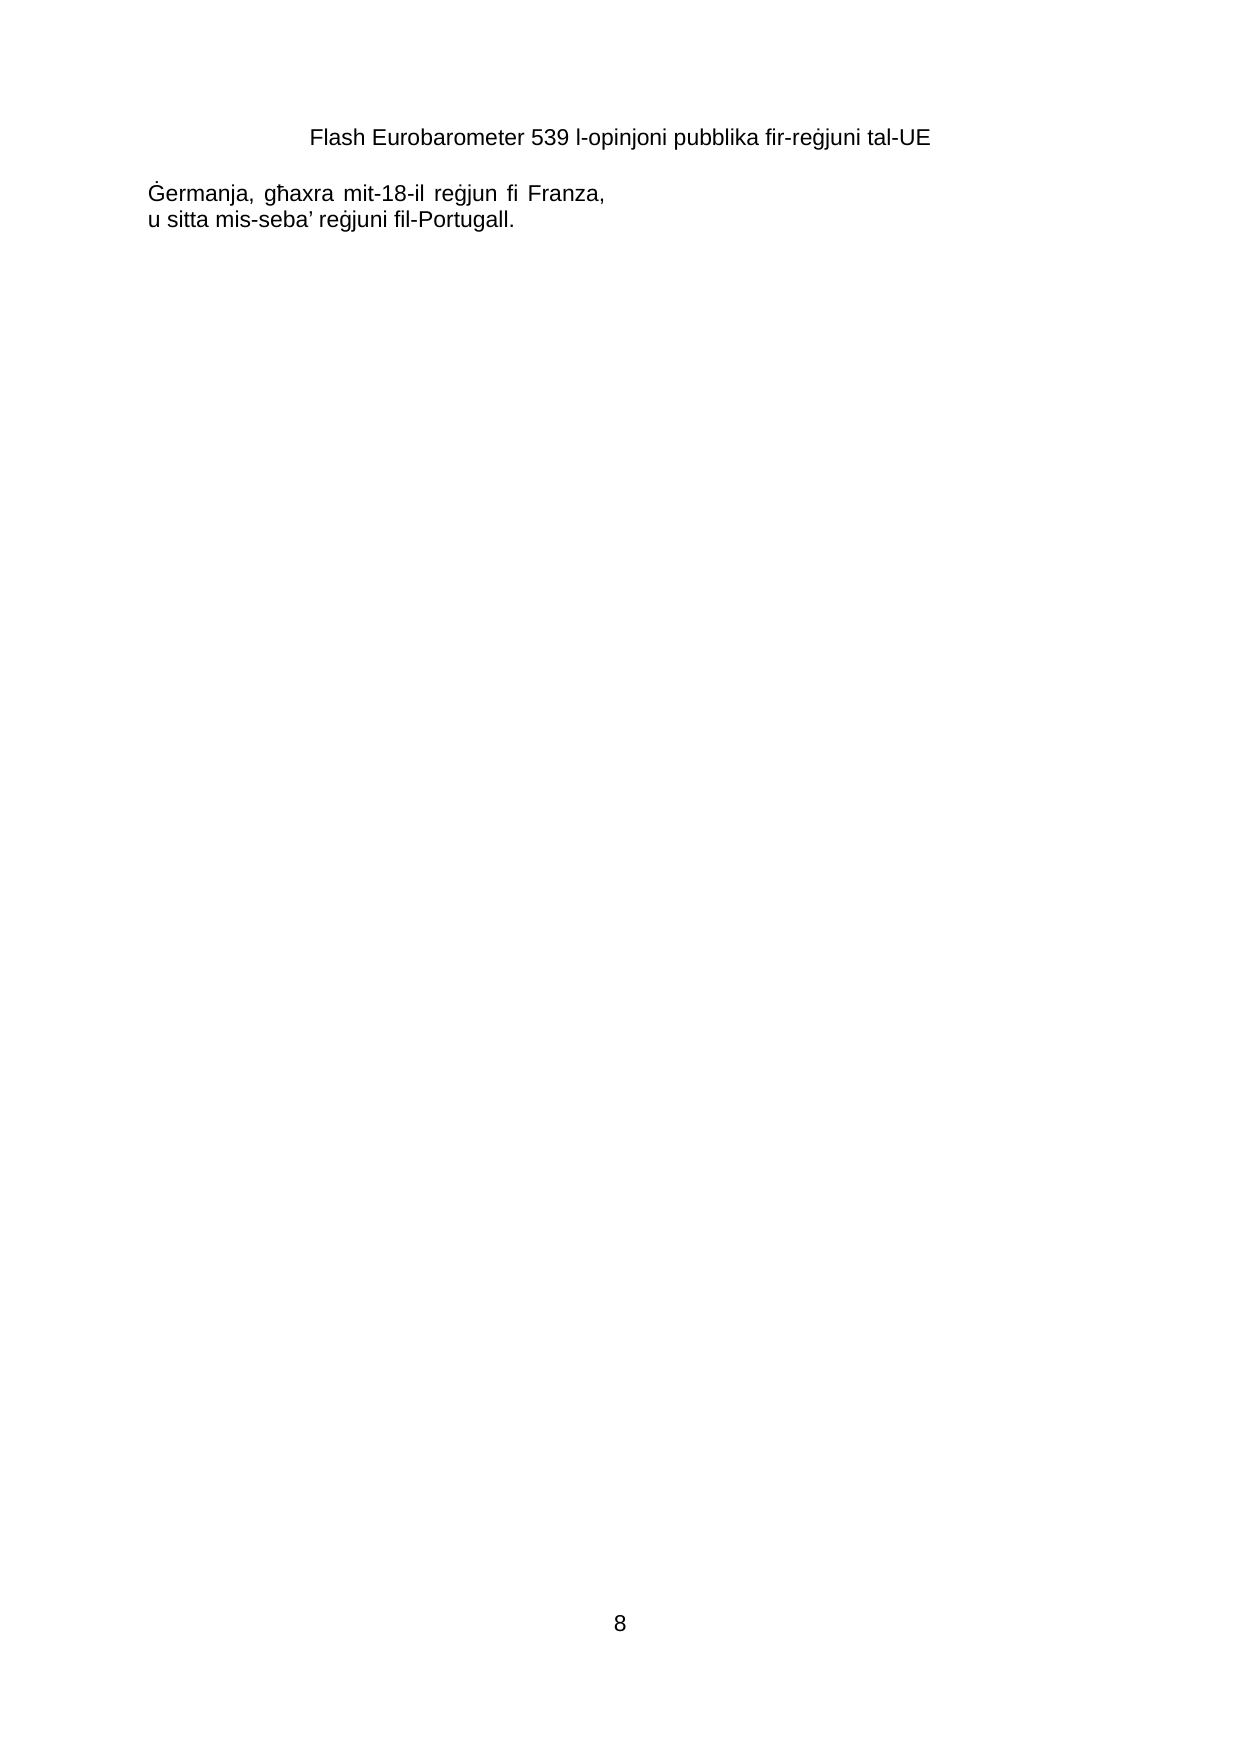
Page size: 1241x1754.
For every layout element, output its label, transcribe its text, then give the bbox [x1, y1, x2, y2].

text Ġermanja, għaxra mit-18-il reġjun fi Franza, u sitta mis-seba’ reġjuni fil-Portugall. [118, 180, 605, 233]
